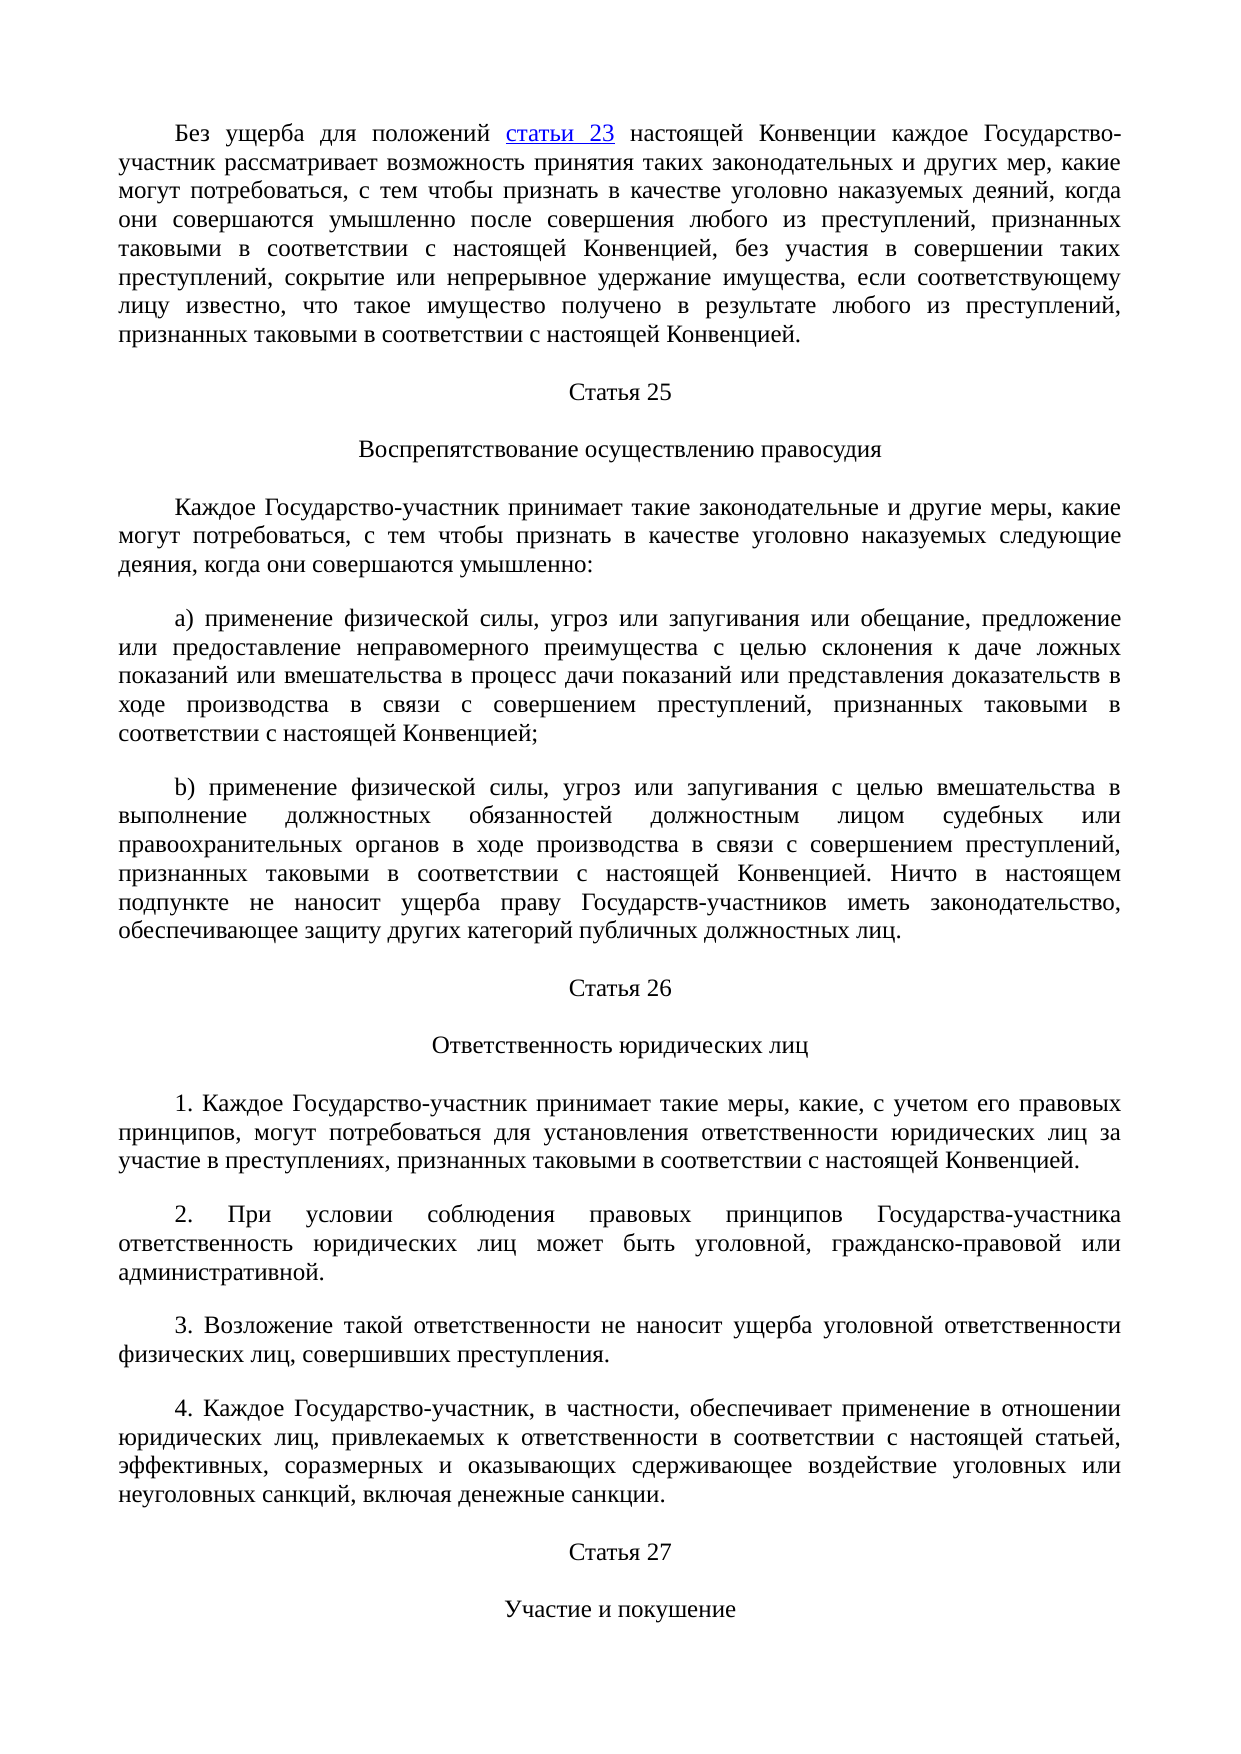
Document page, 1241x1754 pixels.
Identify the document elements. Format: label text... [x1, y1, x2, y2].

text 4. Каждое Государство-участник, в частности, обеспечивает применение в отношении юридических лиц, привлекаемых к ответственности в соответствии с настоящей статьей, эффективных, соразмерных и оказывающих сдерживающее воздействие уголовных или неуголовных санкций, включая денежные санкции. [118, 1393, 1122, 1508]
text Без ущерба для положений статьи 23 настоящей Конвенции каждое Государство-участник рассматривает возможность принятия таких законодательных и других мер, какие могут потребоваться, с тем чтобы признать в качестве уголовно наказуемых деяний, когда они совершаются умышленно после совершения любого из преступлений, признанных таковыми в соответствии с настоящей Конвенцией, без участия в совершении таких преступлений, сокрытие или непрерывное удержание имущества, если соответствующему лицу известно, что такое имущество получено в результате любого из преступлений, признанных таковыми в соответствии с настоящей Конвенцией. [118, 118, 1122, 348]
text Статья 27 [118, 1537, 1122, 1566]
text 1. Каждое Государство-участник принимает такие меры, какие, с учетом его правовых принципов, могут потребоваться для установления ответственности юридических лиц за участие в преступлениях, признанных таковыми в соответствии с настоящей Конвенцией. [118, 1088, 1122, 1174]
text 2. При условии соблюдения правовых принципов Государства-участника ответственность юридических лиц может быть уголовной, гражданско-правовой или административной. [118, 1199, 1122, 1286]
text Статья 25 [118, 377, 1122, 406]
text a) применение физической силы, угроз или запугивания или обещание, предложение или предоставление неправомерного преимущества с целью склонения к даче ложных показаний или вмешательства в процесс дачи показаний или представления доказательств в ходе производства в связи с совершением преступлений, признанных таковыми в соответствии с настоящей Конвенцией; [118, 603, 1122, 747]
text b) применение физической силы, угроз или запугивания с целью вмешательства в выполнение должностных обязанностей должностным лицом судебных или правоохранительных органов в ходе производства в связи с совершением преступлений, признанных таковыми в соответствии с настоящей Конвенцией. Ничто в настоящем подпункте не наносит ущерба праву Государств-участников иметь законодательство, обеспечивающее защиту других категорий публичных должностных лиц. [118, 772, 1122, 944]
text Ответственность юридических лиц [118, 1031, 1122, 1059]
text Статья 26 [118, 973, 1122, 1002]
text Участие и покушение [118, 1594, 1122, 1623]
text Воспрепятствование осуществлению правосудия [118, 434, 1122, 463]
text Каждое Государство-участник принимает такие законодательные и другие меры, какие могут потребоваться, с тем чтобы признать в качестве уголовно наказуемых следующие деяния, когда они совершаются умышленно: [118, 492, 1122, 578]
text 3. Возложение такой ответственности не наносит ущерба уголовной ответственности физических лиц, совершивших преступления. [118, 1311, 1122, 1368]
